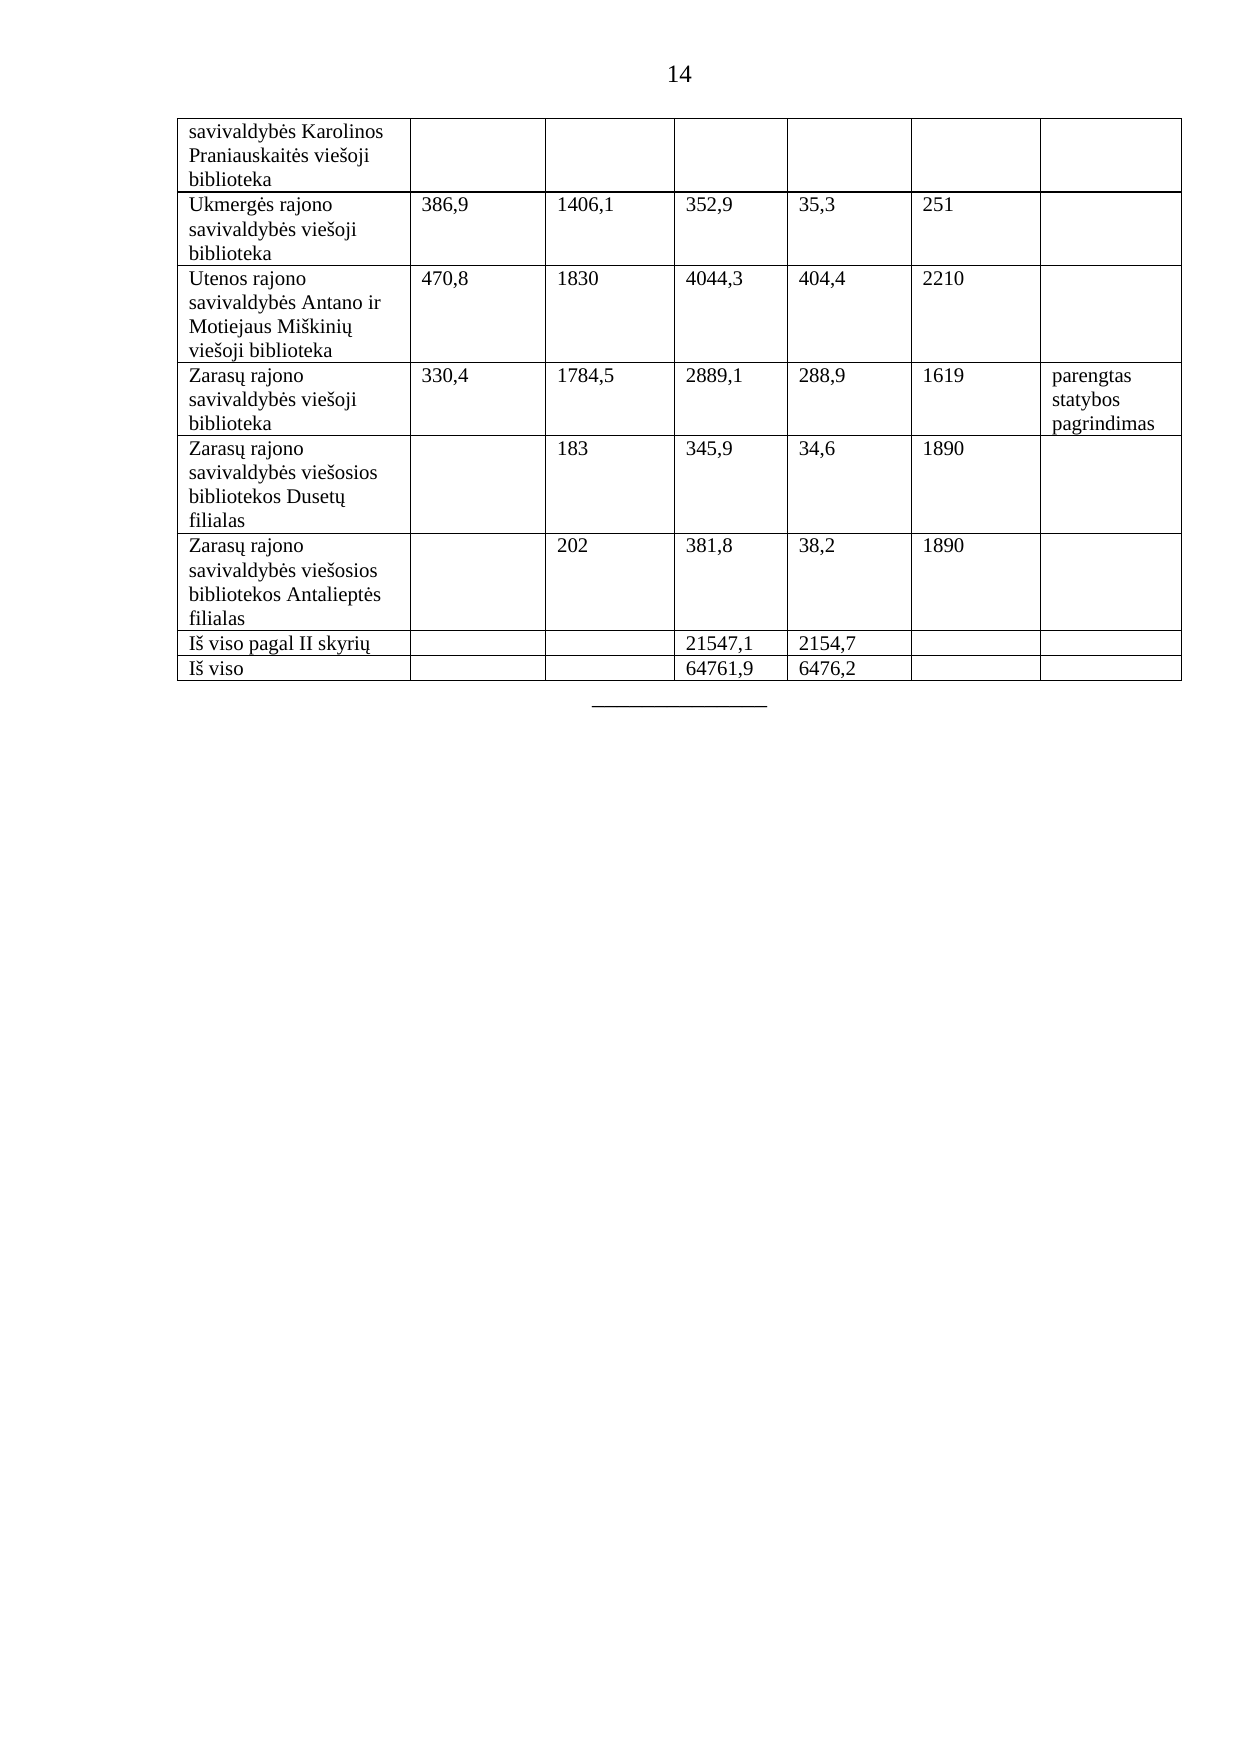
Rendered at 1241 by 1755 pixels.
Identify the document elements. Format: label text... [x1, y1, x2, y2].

table_cell 64761,9 [675, 656, 787, 680]
table_cell [546, 656, 674, 680]
table_cell [411, 631, 545, 655]
table_cell 1830 [546, 266, 674, 362]
table_cell [1041, 534, 1181, 630]
table_cell [675, 119, 787, 191]
table_cell Ukmergės rajono savivaldybės viešoji biblioteka [178, 193, 410, 264]
table_cell 1619 [912, 363, 1040, 435]
table_cell [912, 119, 1040, 191]
table_cell parengtas statybos pagrindimas [1041, 363, 1181, 435]
table_cell [411, 656, 545, 680]
table_cell Utenos rajono savivaldybės Antano ir Motiejaus Miškinių viešoji biblioteka [178, 266, 410, 362]
table_cell 2889,1 [675, 363, 787, 435]
table_cell [1041, 193, 1181, 264]
table_cell 2154,7 [788, 631, 911, 655]
table_cell 386,9 [411, 193, 545, 264]
table_cell 404,4 [788, 266, 911, 362]
table_cell Iš viso [178, 656, 410, 680]
table_cell 345,9 [675, 436, 787, 532]
table_cell [546, 631, 674, 655]
table_cell 4044,3 [675, 266, 787, 362]
table_cell 202 [546, 534, 674, 630]
table_cell [912, 656, 1040, 680]
table_cell Zarasų rajono savivaldybės viešosios bibliotekos Dusetų filialas [178, 436, 410, 532]
table_cell 1890 [912, 534, 1040, 630]
text ______________ [177, 681, 1181, 710]
table_cell 183 [546, 436, 674, 532]
table_cell [1041, 266, 1181, 362]
table_cell 1784,5 [546, 363, 674, 435]
table_cell 38,2 [788, 534, 911, 630]
table_cell [1041, 119, 1181, 191]
table_cell 288,9 [788, 363, 911, 435]
table_cell [411, 119, 545, 191]
table_cell 251 [912, 193, 1040, 264]
table_cell [411, 534, 545, 630]
table_cell 35,3 [788, 193, 911, 264]
table_cell Zarasų rajono savivaldybės viešoji biblioteka [178, 363, 410, 435]
table_cell [1041, 436, 1181, 532]
table_cell 1406,1 [546, 193, 674, 264]
table_cell 470,8 [411, 266, 545, 362]
table_cell 21547,1 [675, 631, 787, 655]
table_cell 352,9 [675, 193, 787, 264]
table_cell 330,4 [411, 363, 545, 435]
table_cell [1041, 656, 1181, 680]
table_cell [411, 436, 545, 532]
table_cell Iš viso pagal II skyrių [178, 631, 410, 655]
table_cell Zarasų rajono savivaldybės viešosios bibliotekos Antalieptės filialas [178, 534, 410, 630]
table_cell [788, 119, 911, 191]
table_cell 1890 [912, 436, 1040, 532]
table_cell [1041, 631, 1181, 655]
table_cell [912, 631, 1040, 655]
table_cell savivaldybės Karolinos Praniauskaitės viešoji biblioteka [178, 119, 410, 191]
table_cell 34,6 [788, 436, 911, 532]
table_cell 381,8 [675, 534, 787, 630]
table_cell 2210 [912, 266, 1040, 362]
table_cell 6476,2 [788, 656, 911, 680]
table_cell [546, 119, 674, 191]
